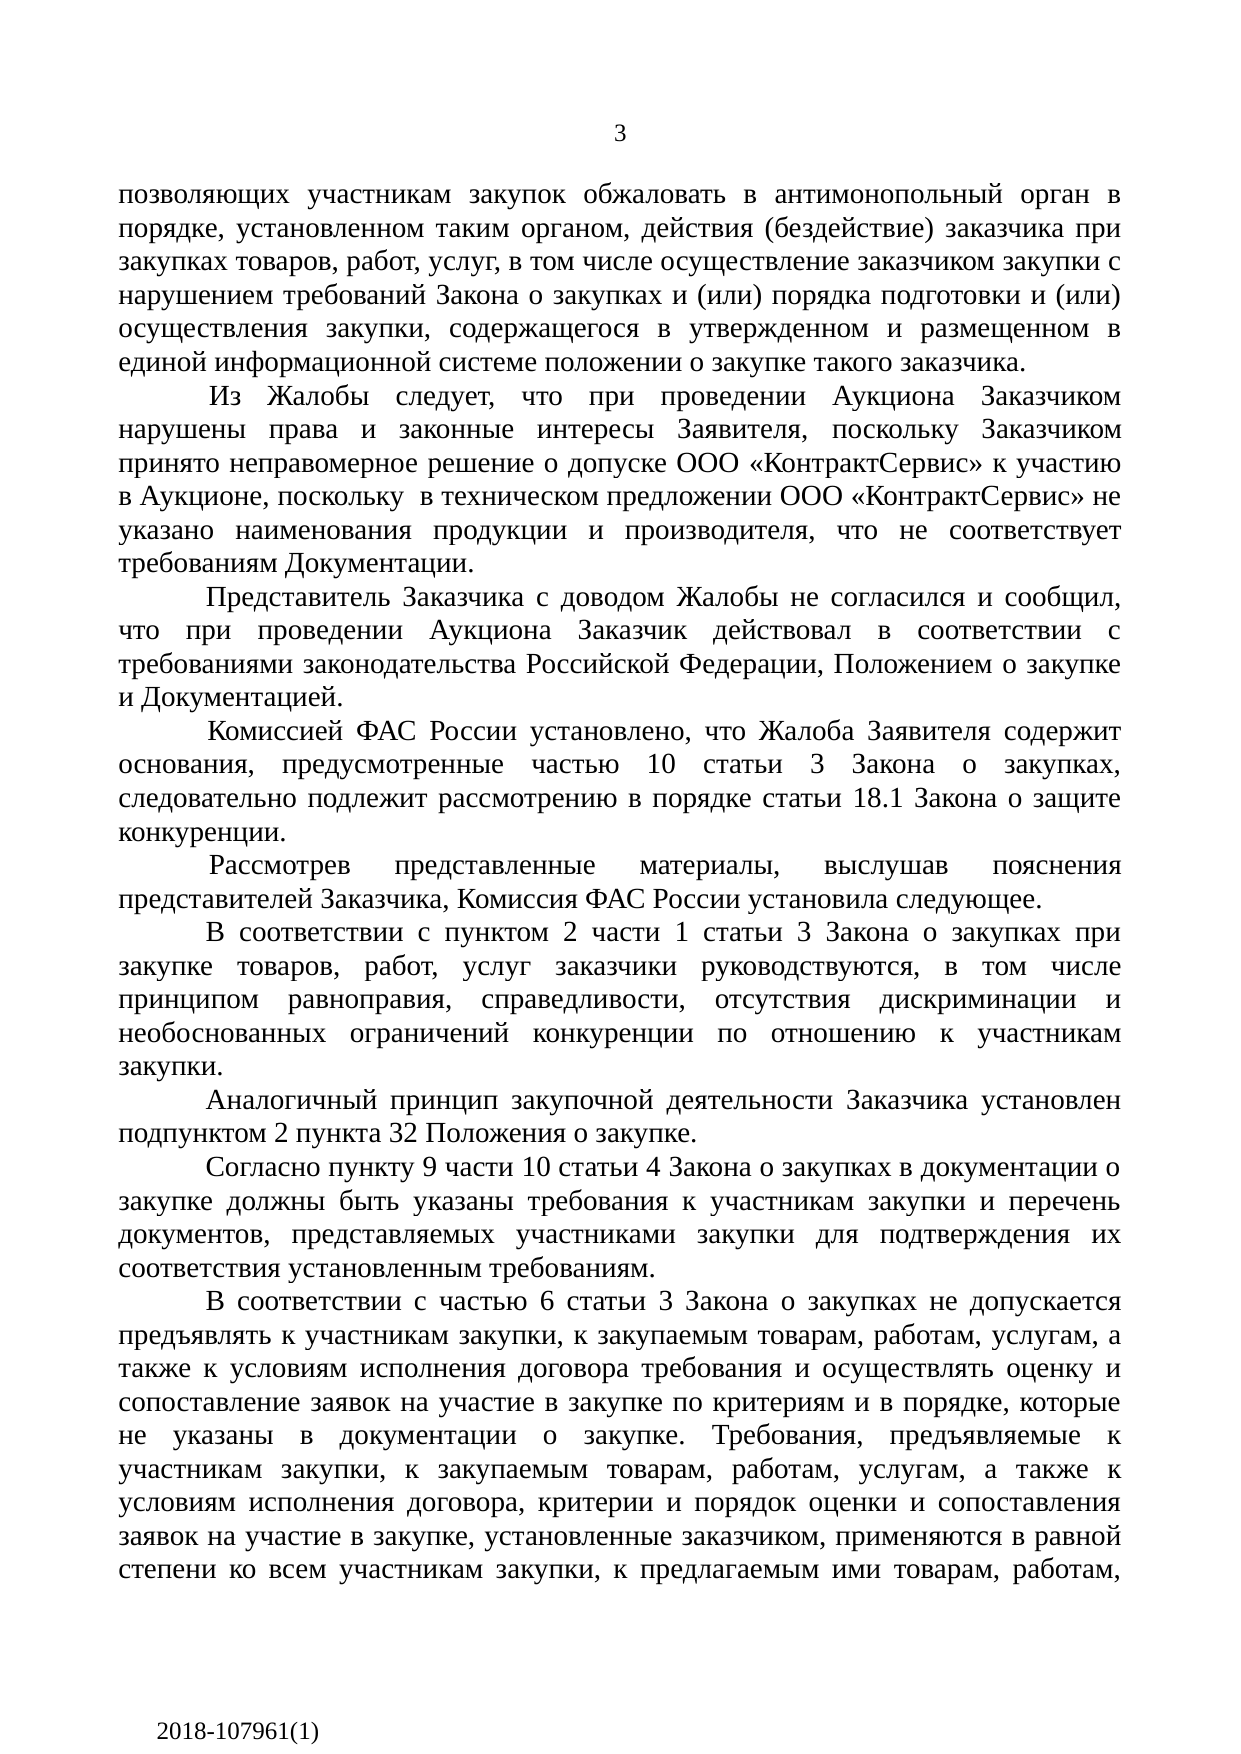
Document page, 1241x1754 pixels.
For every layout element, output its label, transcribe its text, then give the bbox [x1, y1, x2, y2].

text В соответствии с частью 6 статьи 3 Закона о закупках не допускается предъявлять к участникам закупки, к закупаемым товарам, работам, услугам, а также к условиям исполнения договора требования и осуществлять оценку и сопоставление заявок на участие в закупке по критериям и в порядке, которые не указаны в документации о закупке. Требования, предъявляемые к участникам закупки, к закупаемым товарам, работам, услугам, а также к условиям исполнения договора, критерии и порядок оценки и сопоставления заявок на участие в закупке, установленные заказчиком, применяются в равной степени ко всем участникам закупки, к предлагаемым ими товарам, работам, [118, 1283, 1122, 1585]
text Согласно пункту 9 части 10 статьи 4 Закона о закупках в документации о закупке должны быть указаны требования к участникам закупки и перечень документов, представляемых участниками закупки для подтверждения их соответствия установленным требованиям. [118, 1149, 1122, 1283]
text В соответствии с пунктом 2 части 1 статьи 3 Закона о закупках при закупке товаров, работ, услуг заказчики руководствуются, в том числе принципом равноправия, справедливости, отсутствия дискриминации и необоснованных ограничений конкуренции по отношению к участникам закупки. [118, 914, 1122, 1082]
text Представитель Заказчика с доводом Жалобы не согласился и сообщил, что при проведении Аукциона Заказчик действовал в соответствии с требованиями законодательства Российской Федерации, Положением о закупке и Документацией. [118, 579, 1122, 713]
text Рассмотрев представленные материалы, выслушав пояснения представителей Заказчика, Комиссия ФАС России установила следующее. [118, 847, 1122, 914]
text Аналогичный принцип закупочной деятельности Заказчика установлен подпунктом 2 пункта 32 Положения о закупке. [118, 1082, 1122, 1149]
text Из Жалобы следует, что при проведении Аукциона Заказчиком нарушены права и законные интересы Заявителя, поскольку Заказчиком принято неправомерное решение о допуске ООО «КонтрактСервис» к участию в Аукционе, поскольку в техническом предложении ООО «КонтрактСервис» не указано наименования продукции и производителя, что не соответствует требованиям Документации. [118, 378, 1122, 579]
text позволяющих участникам закупок обжаловать в антимонопольный орган в порядке, установленном таким органом, действия (бездействие) заказчика при закупках товаров, работ, услуг, в том числе осуществление заказчиком закупки с нарушением требований Закона о закупках и (или) порядка подготовки и (или) осуществления закупки, содержащегося в утвержденном и размещенном в единой информационной системе положении о закупке такого заказчика. [118, 176, 1122, 378]
text Комиссией ФАС России установлено, что Жалоба Заявителя содержит основания, предусмотренные частью 10 статьи 3 Закона о закупках, следовательно подлежит рассмотрению в порядке статьи 18.1 Закона о защите конкуренции. [118, 713, 1122, 847]
